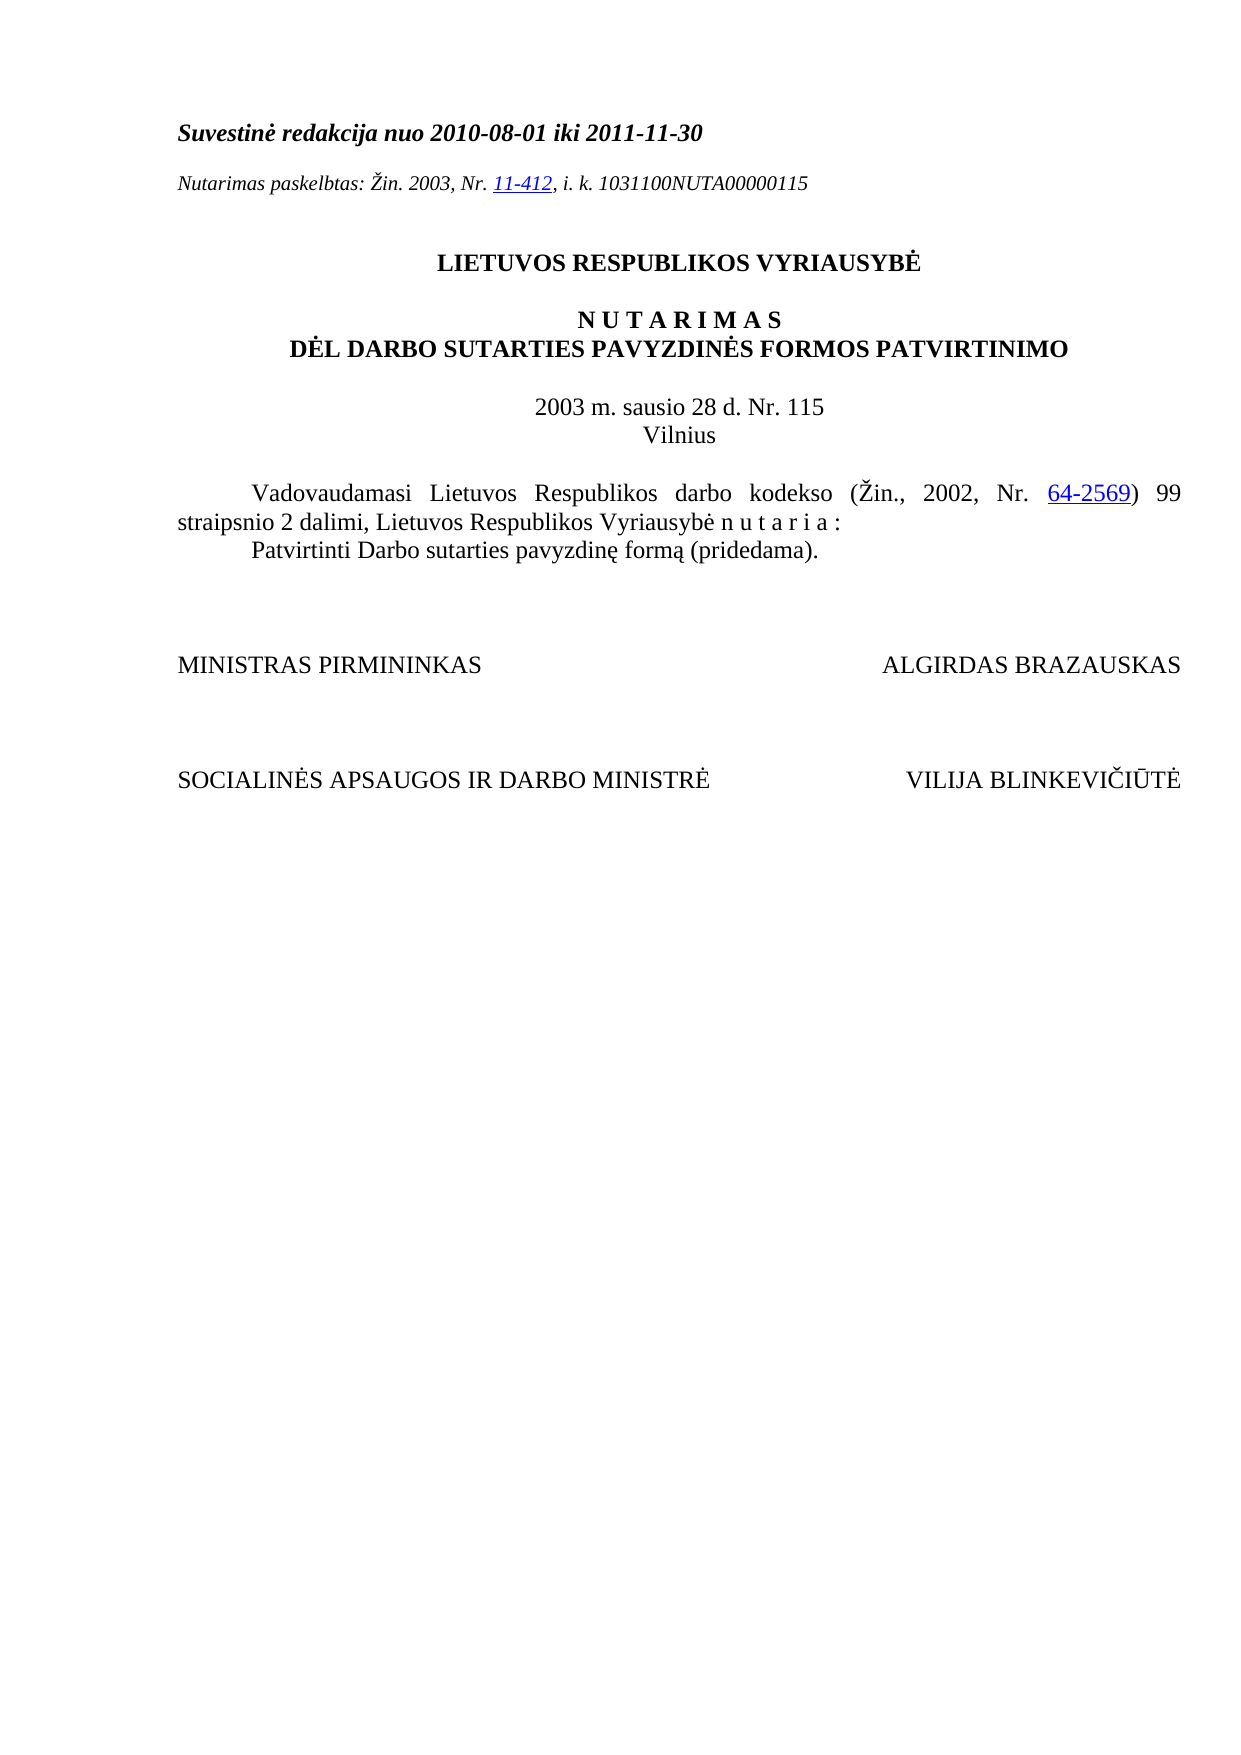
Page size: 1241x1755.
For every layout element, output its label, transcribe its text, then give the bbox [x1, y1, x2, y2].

text Patvirtinti Darbo sutarties pavyzdinę formą (pridedama). [177, 535, 1181, 564]
text Suvestinė redakcija nuo 2010-08-01 iki 2011-11-30 [177, 118, 1181, 147]
text 2003 m. sausio 28 d. Nr. 115 [177, 392, 1181, 420]
text LIETUVOS RESPUBLIKOS VYRIAUSYBĖ [177, 248, 1181, 277]
text Ministras Pirmininkas Algirdas Brazauskas [177, 650, 1181, 679]
text Socialinės apsaugos ir darbo ministrė Vilija Blinkevičiūtė [177, 765, 1181, 794]
text Nutarimas paskelbtas: Žin. 2003, Nr. 11-412, i. k. 1031100NUTA00000115 [177, 171, 1181, 195]
text Vadovaudamasi Lietuvos Respublikos darbo kodekso (Žin., 2002, Nr. 64-2569) 99 straipsnio 2 dalimi, Lietuvos Respublikos Vyriausybė nutaria: [177, 478, 1181, 535]
text DĖL DARBO SUTARTIES PAVYZDINĖS FORMOS PATVIRTINIMO [177, 334, 1181, 363]
text Vilnius [177, 420, 1181, 449]
text N U T A R I M A S [177, 305, 1181, 334]
